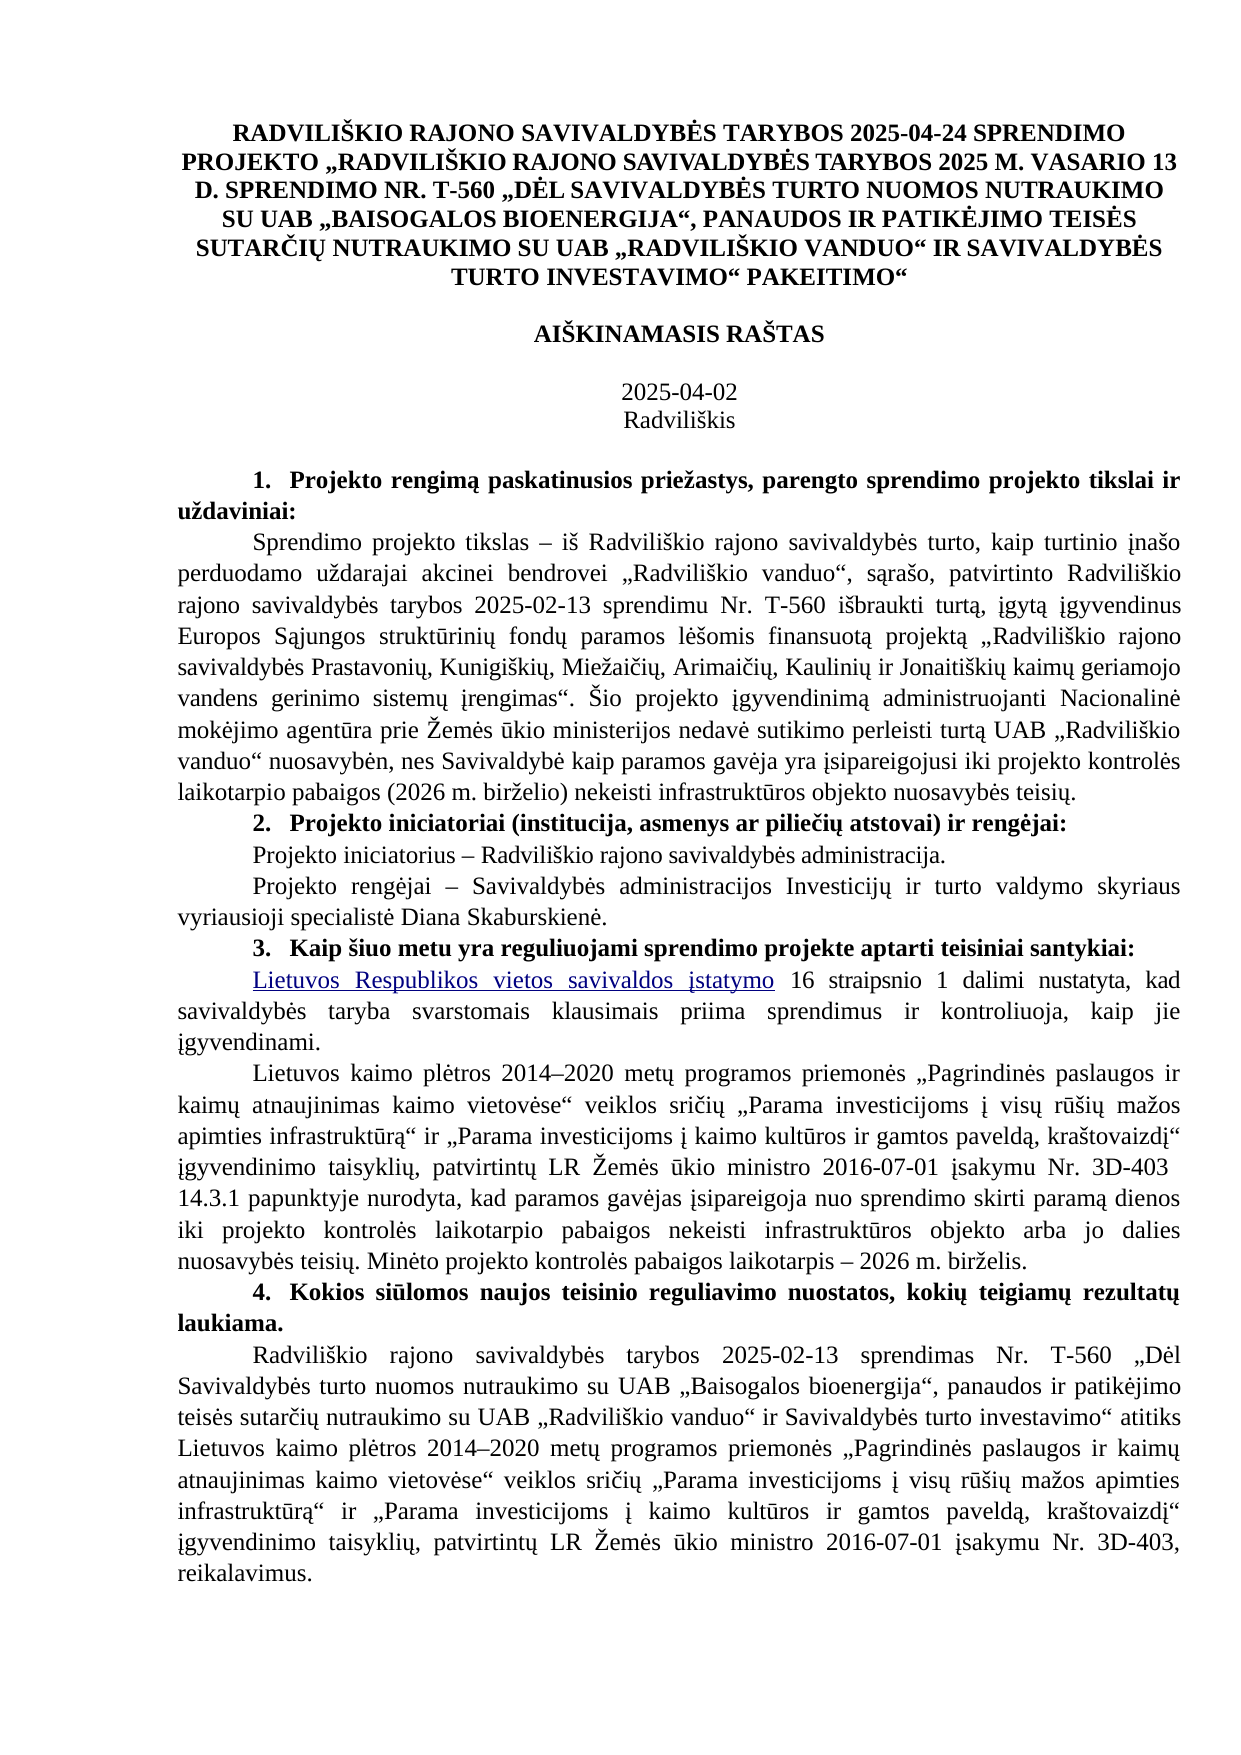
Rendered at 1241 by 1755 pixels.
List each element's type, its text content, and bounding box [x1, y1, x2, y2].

text Lietuvos kaimo plėtros 2014–2020 metų programos priemonės „Pagrindinės paslaugos ir kaimų atnaujinimas kaimo vietovėse“ veiklos sričių „Parama investicijoms į visų rūšių mažos apimties infrastruktūrą“ ir „Parama investicijoms į kaimo kultūros ir gamtos paveldą, kraštovaizdį“ įgyvendinimo taisyklių, patvirtintų LR Žemės ūkio ministro 2016-07-01 įsakymu Nr. 3D-403 14.3.1 papunktyje nurodyta, kad paramos gavėjas įsipareigoja nuo sprendimo skirti paramą dienos iki projekto kontrolės laikotarpio pabaigos nekeisti infrastruktūros objekto arba jo dalies nuosavybės teisių. Minėto projekto kontrolės pabaigos laikotarpis – 2026 m. birželis. [177, 1057, 1181, 1276]
text 2025-04-02 [177, 377, 1181, 406]
text Radviliškio rajono savivaldybės tarybos 2025-02-13 sprendimas Nr. T-560 „Dėl Savivaldybės turto nuomos nutraukimo su UAB „Baisogalos bioenergija“, panaudos ir patikėjimo teisės sutarčių nutraukimo su UAB „Radviliškio vanduo“ ir Savivaldybės turto investavimo“ atitiks Lietuvos kaimo plėtros 2014–2020 metų programos priemonės „Pagrindinės paslaugos ir kaimų atnaujinimas kaimo vietovėse“ veiklos sričių „Parama investicijoms į visų rūšių mažos apimties infrastruktūrą“ ir „Parama investicijoms į kaimo kultūros ir gamtos paveldą, kraštovaizdį“ įgyvendinimo taisyklių, patvirtintų LR Žemės ūkio ministro 2016-07-01 įsakymu Nr. 3D-403, reikalavimus. [177, 1338, 1181, 1588]
text 3. Kaip šiuo metu yra reguliuojami sprendimo projekte aptarti teisiniai santykiai: [177, 932, 1181, 963]
text 4. Kokios siūlomos naujos teisinio reguliavimo nuostatos, kokių teigiamų rezultatų laukiama. [177, 1276, 1181, 1338]
text Lietuvos Respublikos vietos savivaldos įstatymo 16 straipsnio 1 dalimi nustatyta, kad savivaldybės taryba svarstomais klausimais priima sprendimus ir kontroliuoja, kaip jie įgyvendinami. [177, 963, 1181, 1057]
text Projekto rengėjai – Savivaldybės administracijos Investicijų ir turto valdymo skyriaus vyriausioji specialistė Diana Skaburskienė. [177, 869, 1181, 932]
text Radviliškio rajono savivaldybės tarybos 2025-04-24 sprendimo projekto „Radviliškio rajono savivaldybės tarybos 2025 m. vasario 13 d. sprendimo Nr. T-560 „Dėl Savivaldybės tURTO nuomos nutraukimo su UAB „BAISOGALOS BIOENERGIJA“, panaudos ir patikėjimo teisės sutarčių nutraukimo su UAB „Radviliškio vanduo“ ir savivaldybės turto investavimo“ pakeitimo“ [177, 118, 1181, 291]
text Projekto iniciatorius – Radviliškio rajono savivaldybės administracija. [177, 838, 1181, 869]
text AIŠKINAMASIS RAŠTAS [177, 319, 1181, 348]
text Sprendimo projekto tikslas – iš Radviliškio rajono savivaldybės turto, kaip turtinio įnašo perduodamo uždarajai akcinei bendrovei „Radviliškio vanduo“, sąrašo, patvirtinto Radviliškio rajono savivaldybės tarybos 2025-02-13 sprendimu Nr. T-560 išbraukti turtą, įgytą įgyvendinus Europos Sąjungos struktūrinių fondų paramos lėšomis finansuotą projektą „Radviliškio rajono savivaldybės Prastavonių, Kunigiškių, Miežaičių, Arimaičių, Kaulinių ir Jonaitiškių kaimų geriamojo vandens gerinimo sistemų įrengimas“. Šio projekto įgyvendinimą administruojanti Nacionalinė mokėjimo agentūra prie Žemės ūkio ministerijos nedavė sutikimo perleisti turtą UAB „Radviliškio vanduo“ nuosavybėn, nes Savivaldybė kaip paramos gavėja yra įsipareigojusi iki projekto kontrolės laikotarpio pabaigos (2026 m. birželio) nekeisti infrastruktūros objekto nuosavybės teisių. [177, 526, 1181, 807]
text Radviliškis [177, 406, 1181, 434]
text 2. Projekto iniciatoriai (institucija, asmenys ar piliečių atstovai) ir rengėjai: [177, 807, 1181, 838]
text 1. Projekto rengimą paskatinusios priežastys, parengto sprendimo projekto tikslai ir uždaviniai: [177, 463, 1181, 526]
